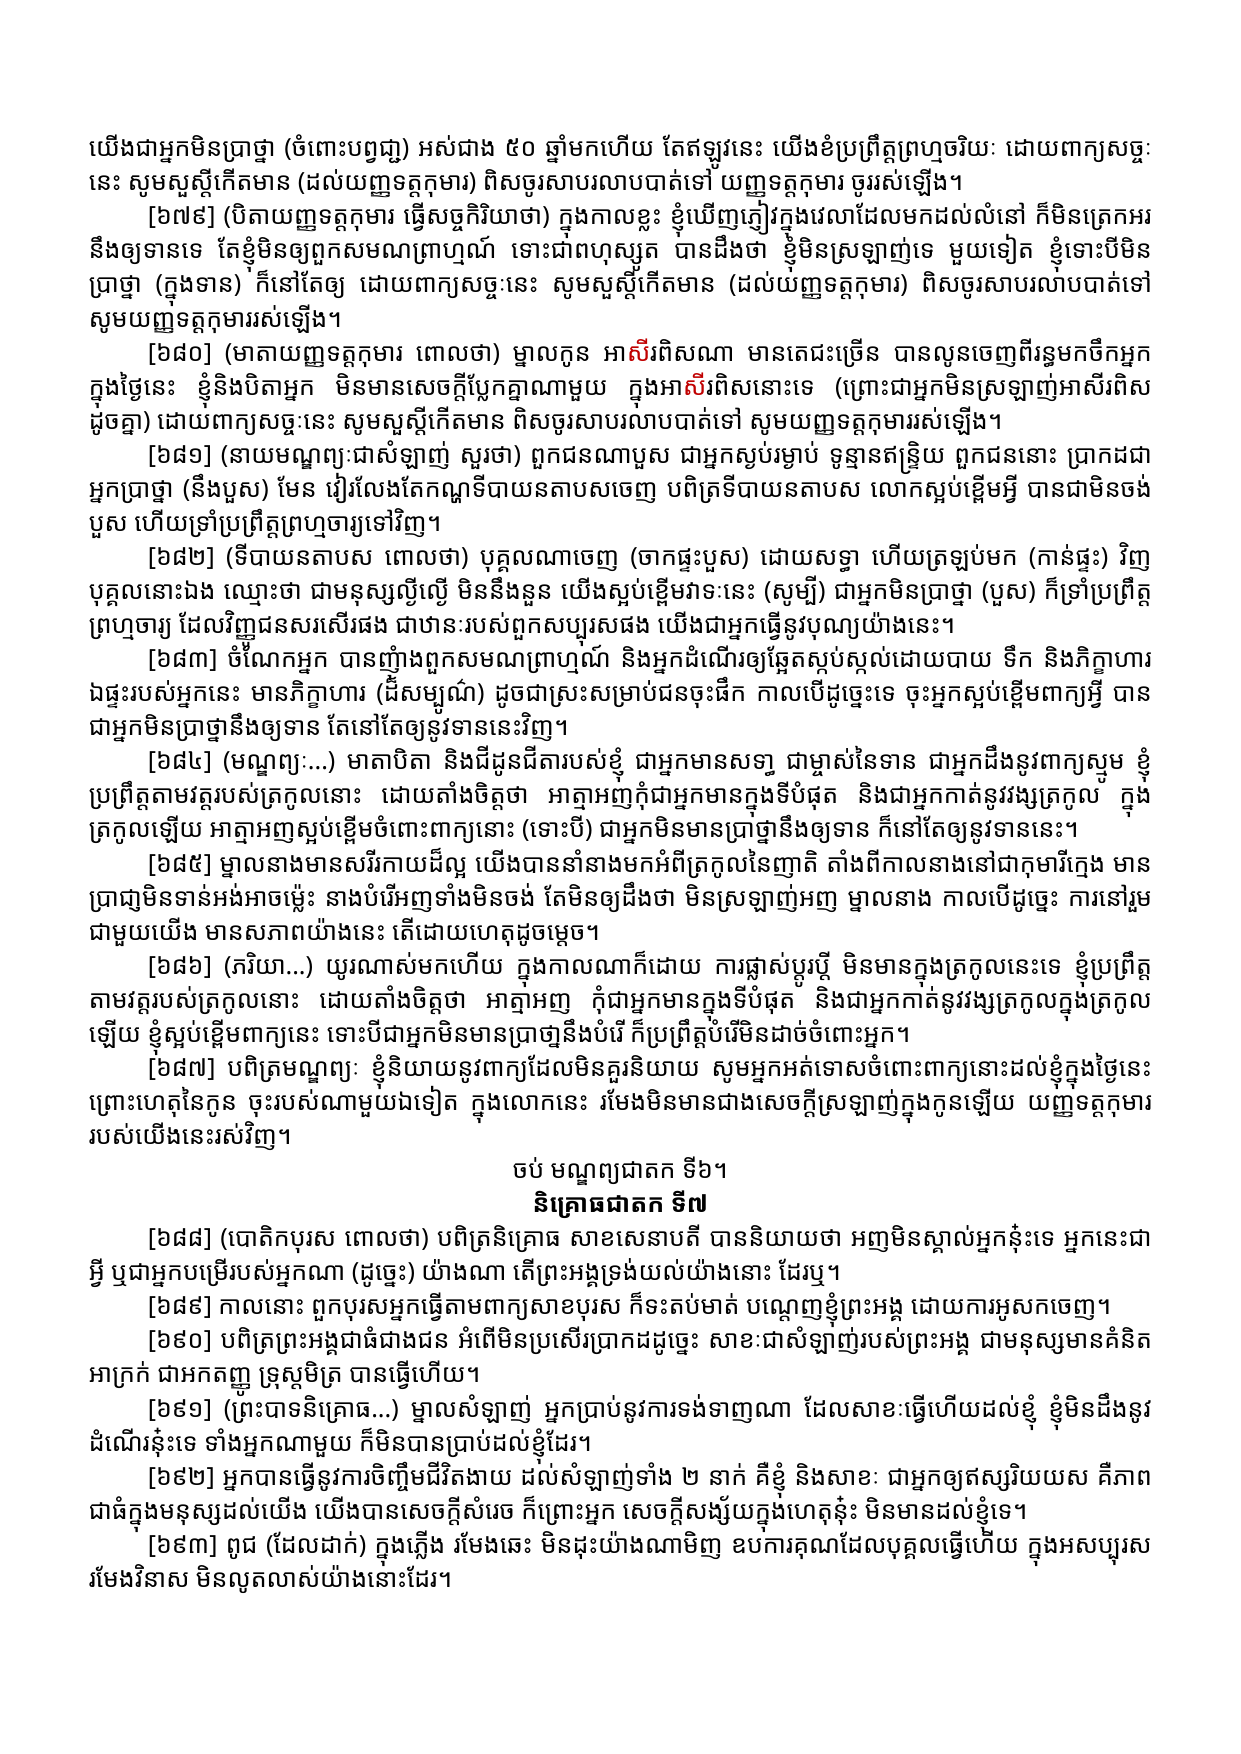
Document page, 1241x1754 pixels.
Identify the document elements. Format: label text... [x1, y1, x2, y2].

text [៦៧៨] (កណ្ហទីបាយនតាបស ធ្វើសច្ចកិរិយាថា) យើងមាន​ចិត្តជ្រះថ្លា ត្រូវការ​ដោយ​បុណ្យ បាន​ប្រព្រឹត្ត​ព្រហ្មចរិយៈ​អស់ ៧ ថ្ងៃគត់ មួយទៀត ព្រហ្មចរិយៈ​ណា លើសទៅទៀត ដែល​យើងបាន​ប្រព្រឹត្ត​ហើយ ព្រហ្មចរិយៈ​នេះ ជារបស់​នៃយើង យើងជា​អ្នកមិន​ប្រាថ្នា (ចំពោះ​បព្វជា្ជ) អស់ជាង ៥០ ឆ្នាំមក​ហើយ តែឥឡូវនេះ យើងខំ​ប្រព្រឹត្ត​ព្រហ្មចរិយៈ ដោយ​ពាក្យសច្ចៈ​នេះ សូមសួស្តី​កើតមាន (ដល់​យញ្ញទត្ត​កុមារ) ពិសចូរ​សាបរលាប​បាត់ទៅ យញ្ញទត្តកុមារ ចូររស់ឡើង។ [88, 130, 1152, 198]
text [៦៨២] (ទីបាយនតាបស ពោលថា) បុគ្គលណាចេញ (ចាកផ្ទះបួស) ដោយសទ្ធា ​ហើយ​ត្រឡប់​មក (កាន់ផ្ទះ) វិញ បុគ្គល​នោះឯង ឈ្មោះថា ជាមនុស្ស​ល្ងីល្ងើ មិន​នឹងនួន យើងស្អប់​ខ្ពើមវាទៈ​នេះ (សូម្បី) ជាអ្នក​មិនប្រាថ្នា (បួស) ក៏ទាំ្រ​ប្រព្រឹត្ត​ព្រហ្មចារ្យ ដែលវិញ្ញូជន​សរសើរ​ផង ជាឋានៈ​របស់ពួក​សប្បុរស​ផង យើងជាអ្នក​ធ្វើនូវបុណ្យ​យ៉ាងនេះ។ [88, 539, 1152, 641]
text [៦៨៤] (មណ្ឌព្យៈ...) មាតាបិតា និងជីដូនជីតារបស់ខ្ញុំ ជាអ្នកមានសទា្ធ ជាម្ចាស់​នៃទាន ជាអ្នកដឹង​នូវពាក្យ​ស្មូម ខ្ញុំប្រព្រឹត្ត​តាមវត្ត​របស់​ត្រកូលនោះ ដោយ​តាំងចិត្តថា អាត្មាអញ​កុំជាអ្នក​មានក្នុង​ទីបំផុត និងជា​អ្នកកាត់​នូវវង្សត្រកូល ក្នុង​ត្រកូល​ឡើយ អាត្មាអញ​ស្អប់ខ្ពើម​ចំពោះ​ពាក្យនោះ (ទោះបី) ជាអ្នក​មិនមាន​ប្រាថ្នានឹង​ឲ្យទាន ក៏​នៅតែ​ឲ្យនូវ​ទាននេះ។ [88, 743, 1152, 845]
text [៦៩២] អ្នកបានធ្វើនូវការចិញ្ចឹមជីវិតងាយ ដល់សំឡាញ់​ទាំង ២ នាក់ គឺខ្ញុំ និងសាខៈ ជាអ្នក​ឲ្យ​ឥស្សរិយយស គឺភាព​ជាធំ​ក្នុងមនុស្ស​ដល់យើង យើងបាន​សេចក្តី​សំរេច ក៏ព្រោះ​អ្នក សេចក្តី​សង្ស័យ​ក្នុងហេតុ​នុ៎ះ មិនមាន​ដល់ខ្ញុំទេ។ [88, 1458, 1152, 1526]
text [៦៧៩] (បិតាយញ្ញទត្តកុមារ ធ្វើសច្ចកិរិយាថា) ក្នុងកាលខ្លះ ខ្ញុំឃើញភ្ញៀវ​ក្នុងវេលា​ដែលមក​ដល់​លំនៅ ក៏មិន​ត្រេកអរ​នឹងឲ្យ​ទានទេ តែខ្ញុំ​មិនឲ្យពួក​សមណ​ព្រាហ្មណ៍ ទោះជា​ពហុស្សូត បាន​ដឹងថា ខ្ញុំមិន​ស្រឡាញ់​ទេ មួយទៀត ខ្ញុំ​ទោះបី​មិនប្រាថ្នា (ក្នុងទាន) ក៏នៅ​តែឲ្យ ដោយពាក្យ​សច្ចៈនេះ សូមសួស្តី​កើតមាន (ដល់​យញ្ញទត្តកុមារ) ពិសចូរ​សាបរលាប​បាត់ទៅ សូម​យញ្ញទត្តកុមារ​រស់ឡើង។ [88, 198, 1152, 334]
text [៦៩១] (ព្រះបាទនិគ្រោធ...) ម្នាលសំឡាញ់ អ្នកប្រាប់នូវ​ការទង់​ទាញណា ដែល​សាខៈ​ធ្វើ​ហើយ​ដល់ខ្ញុំ ខ្ញុំមិនដឹង​នូវដំណើរ​នុ៎ះទេ ទាំងអ្នក​ណាមួយ ក៏មិនបាន​ប្រាប់​ដល់ខ្ញុំដែរ។ [88, 1390, 1152, 1458]
text [៦៩០] បពិត្រព្រះអង្គជាធំជាងជន អំពើមិនប្រសើរ​ប្រាកដ​ដូច្នេះ សាខៈជា​សំឡាញ់​របស់​ព្រះអង្គ​ ជាមនុស្ស​មានគំនិត​អាក្រក់ ជា​អកតញ្ញូ ទ្រុស្តមិត្រ បាន​ធ្វើ​ហើយ។ [88, 1322, 1152, 1390]
text [៦៨៥] ម្នាលនាងមានសរីរកាយដ៏ល្អ យើងបាន​នាំនាង​មកអំពី​ត្រកូល​នៃញាតិ តាំង​ពីកាល​នាងនៅ​ជាកុមារី​ក្មេង មានប្រាជា្ញ​មិនទាន់​អង់អាច​ម្ល៉េះ នាងបំរើ​អញ​ទាំងមិន​ចង់ តែមិន​ឲ្យដឹងថា មិន​ស្រឡាញ់​អញ ម្នាលនាង កាលបើ​ដូច្នេះ ការនៅ​រួមជា​មួយយើង មាន​សភាព​យ៉ាងនេះ តើដោយ​ហេតុ​ដូចម្តេច។ [88, 845, 1152, 947]
text [៦៨៣] ចំណែកអ្នក បានញុំាងពួកសមណព្រាហ្មណ៍ និងអ្នក​ដំណើរ​ឲ្យឆ្អែត​ស្កប់ស្កល់​ដោយ​បាយ ទឹក និងភិក្ខាហារ ឯផ្ទះ​របស់​អ្នកនេះ មានភិក្ខាហារ (ដ៏សម្បូណ៌) ដូច​ជាស្រះ​សម្រាប់​ជនចុះផឹក កាលបើ​ដូច្នេះទេ ចុះអ្នក​ស្អប់ខ្ពើម​ពាក្យអ្វី បាន​ជាអ្នក​មិនប្រាថ្នា​នឹង​ឲ្យ​ទាន តែនៅ​តែឲ្យនូវ​ទាននេះ​វិញ។ [88, 641, 1152, 743]
text [៦៨០] (មាតាយញ្ញទត្តកុមារ ពោលថា) ម្នាលកូន អាសីរពិសណា មាន​តេជះច្រើន បាន​លូនចេញ​ពីរន្ធមក​ចឹកអ្នក​ក្នុងថ្ងៃនេះ ខ្ញុំនិង​បិតាអ្នក មិនមាន​សេចក្តី​ប្លែកគ្នា​ណាមួយ ក្នុង​អាសីរពិស​នោះទេ (ព្រោះជា​អ្នកមិន​ស្រឡាញ់​អាសីរពិស​ដូចគ្នា) ដោយពាក្យ​សច្ចៈនេះ សូមសួស្តី​កើតមាន ពិសចូរ​សាបរលាប​បាត់ទៅ សូម​យញ្ញទត្តកុមារ​រស់ឡើង។ [88, 334, 1152, 436]
text [៦៨៦] (ភរិយា...) យូរណាស់មកហើយ ក្នុងកាលណា​ក៏ដោយ ការផ្លាស់​ប្តូរប្តី មិនមាន​ក្នុងត្រកូល​នេះទេ ខ្ញុំប្រព្រឹត្ត​តាមវត្ត​របស់​ត្រកូល​នោះ ដោយ​តាំងចិត្តថា អាត្មាអញ កុំជា​អ្នកមាន​ក្នុងទី​បំផុត និងជា​អ្នកកាត់​នូវវង្ស​ត្រកូល​ក្នុងត្រកូល​ឡើយ ខ្ញុំស្អប់ខ្ពើម​ពាក្យនេះ ទោះបី​ជាអ្នក​មិនមាន​ប្រាថា្ន​នឹងបំរើ ក៏ប្រព្រឹត្ត​បំរើ​មិនដាច់​ចំពោះអ្នក។ [88, 947, 1152, 1049]
text ចប់ មណ្ឌព្យជាតក ទី៦។ [88, 1152, 1152, 1186]
text [៦៨៩] កាលនោះ ពួកបុរសអ្នកធ្វើតាមពាក្យ​សាខបុរស ក៏ទះតប់មាត់​ បណ្តេញ​ខ្ញុំ​ព្រះអង្គ​ ដោយការ​អូសកចេញ។ [88, 1288, 1152, 1322]
text [៦៨៧] បពិត្រមណ្ឌព្យៈ ខ្ញុំនិយាយនូវពាក្យ​ដែលមិនគួរ​និយាយ សូមអ្នក​អត់ទោស​ចំពោះ​ពាក្យនោះ​ដល់ខ្ញុំ​ក្នុងថ្ងៃនេះ ព្រោះហេតុ​នៃកូន ចុះរបស់​ណាមួយ​ឯទៀត ក្នុង​លោកនេះ រមែង​មិនមាន​ជាង​សេចក្តី​ស្រឡាញ់​ក្នុងកូន​ឡើយ យញ្ញទត្តកុមារ​របស់​យើងនេះ​រស់វិញ។ [88, 1049, 1152, 1152]
text [៦៨៨] (បោតិកបុរស ពោលថា) បពិត្រនិគ្រោធ សាខសេនាបតី បាន​និយាយ​ថា អញ​មិន​​ស្គាល់អ្នក​នុ៎ះទេ អ្នកនេះ​ជាអ្វី ឬជាអ្នក​បម្រើ​របស់​អ្នកណា (ដូច្នេះ) យ៉ាង​ណា តើព្រះអង្គ​ទ្រង់​យល់​យ៉ាងនោះ ដែរឬ។ [88, 1220, 1152, 1288]
text និគ្រោធជាតក ទី៧ [88, 1186, 1152, 1220]
text [៦៩៣] ពូជ (ដែលដាក់) ក្នុងភ្លើង រមែងឆេះ មិនដុះ​យ៉ាង​ណាមិញ ឧបការគុណ​ដែល​បុគ្គលធ្វើ​ហើយ ក្នុង​អសប្បុរស រមែង​វិនាស មិនលូតលាស់​យ៉ាងនោះដែរ។ [88, 1526, 1152, 1594]
text [៦៨១] (នាយមណ្ឌព្យៈជាសំឡាញ់ សួរថា) ពួកជនណាបួស ជាអ្នក​ស្ងប់រម្ងាប់ ទូន្មាន​ឥន្ទ្រិយ ពួកជននោះ ប្រាកដជា​អ្នកប្រាថ្នា (នឹងបួស) មែន វៀរលែង​តែ​កណ្ហទីបាយនតាបស​ចេញ បពិត្រ​ទីបាយនតាបស លោកស្អប់​ខ្ពើមអ្វី បាន​ជាមិន​ចង់បួស ​ហើយ​ទ្រាំប្រព្រឹត្ត​ព្រហ្មចារ្យ​ទៅវិញ។ [88, 436, 1152, 539]
